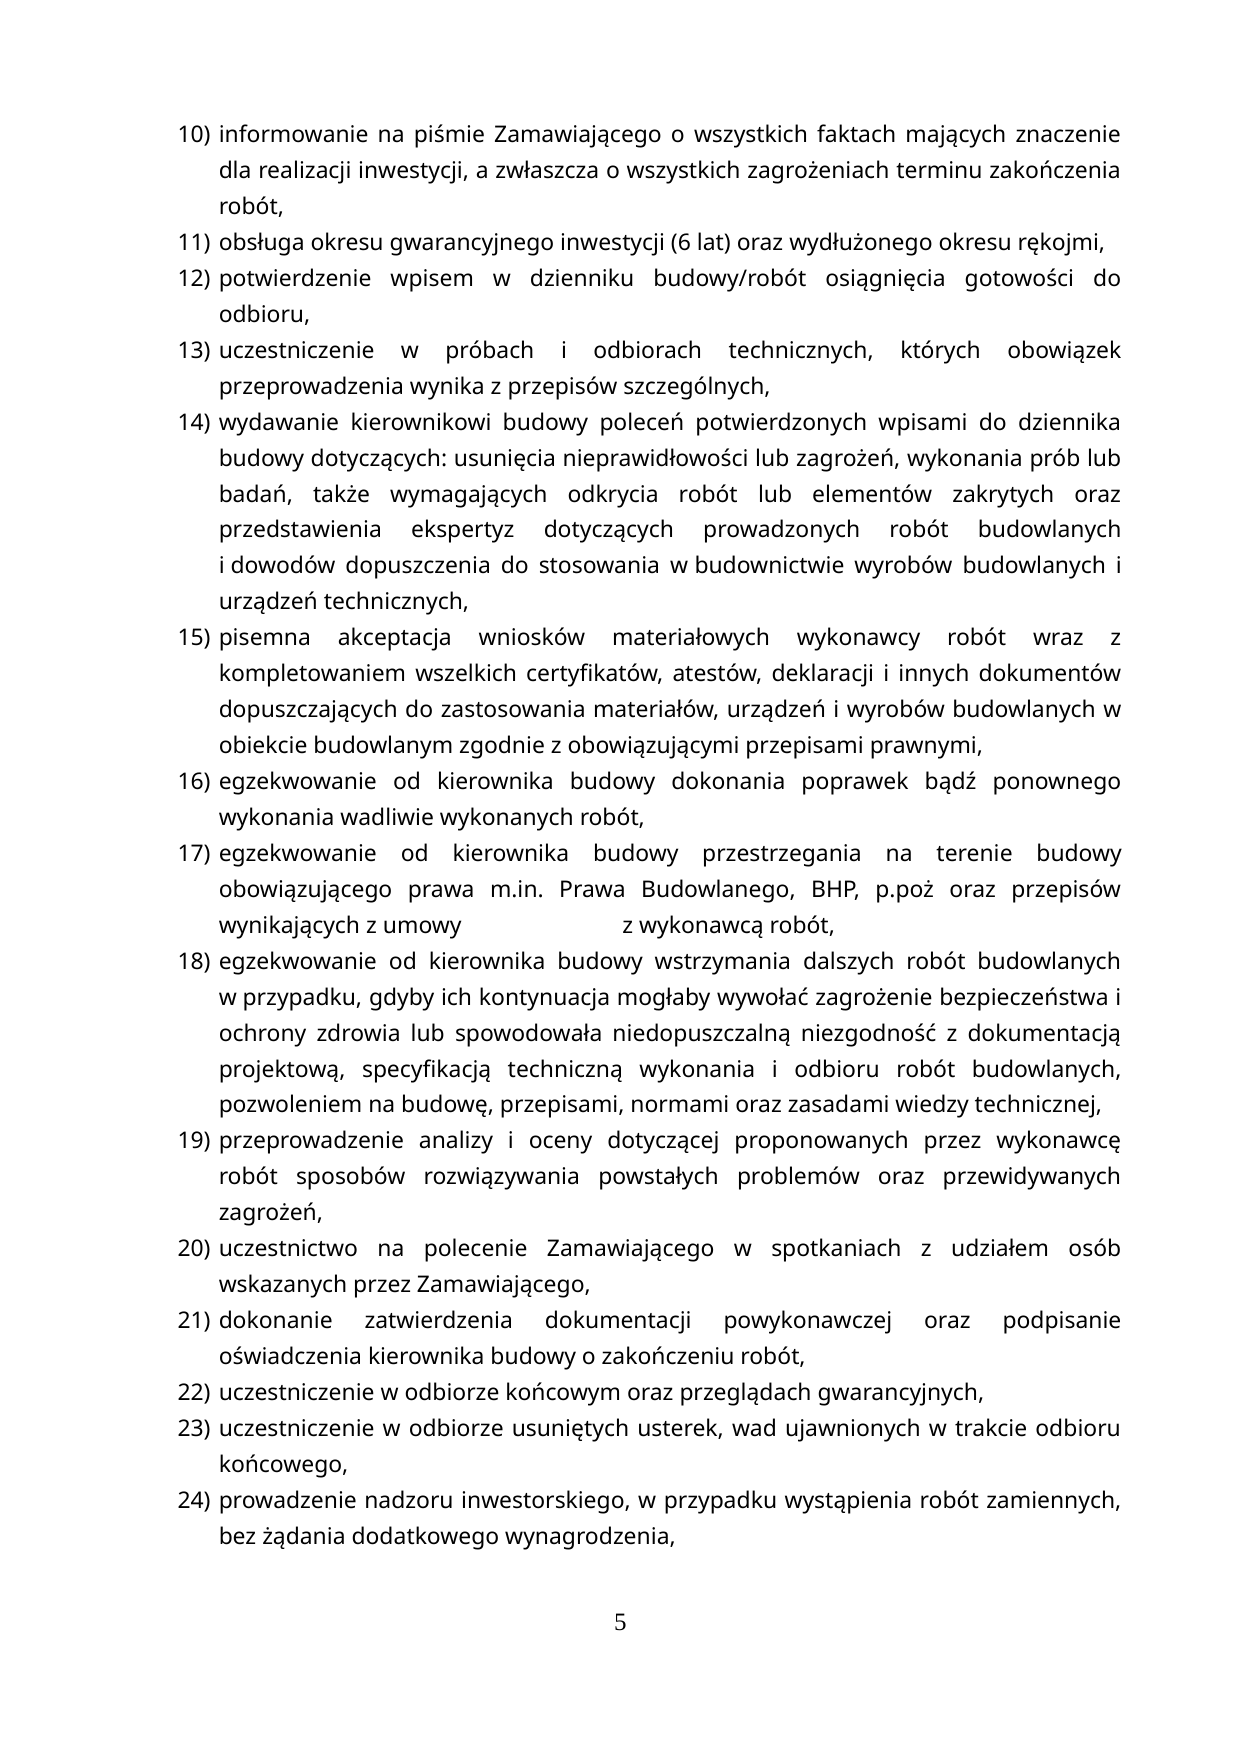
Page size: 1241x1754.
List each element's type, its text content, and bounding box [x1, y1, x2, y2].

list egzekwowanie od kierownika budowy dokonania poprawek bądź ponownego wykonania wadliwie wykonanych robót, [177, 765, 1122, 832]
list przeprowadzenie analizy i oceny dotyczącej proponowanych przez wykonawcę robót sposobów rozwiązywania powstałych problemów oraz przewidywanych zagrożeń, [177, 1124, 1122, 1227]
list uczestniczenie w odbiorze usuniętych usterek, wad ujawnionych w trakcie odbioru końcowego, [177, 1412, 1122, 1479]
list informowanie na piśmie Zamawiającego o wszystkich faktach mających znaczenie dla realizacji inwestycji, a zwłaszcza o wszystkich zagrożeniach terminu zakończenia robót, [177, 118, 1122, 221]
list egzekwowanie od kierownika budowy przestrzegania na terenie budowy obowiązującego prawa m.in. Prawa Budowlanego, BHP, p.poż oraz przepisów wynikających z umowy z wykonawcą robót, [177, 837, 1122, 940]
list egzekwowanie od kierownika budowy wstrzymania dalszych robót budowlanych w przypadku, gdyby ich kontynuacja mogłaby wywołać zagrożenie bezpieczeństwa i ochrony zdrowia lub spowodowała niedopuszczalną niezgodność z dokumentacją projektową, specyfikacją techniczną wykonania i odbioru robót budowlanych, pozwoleniem na budowę, przepisami, normami oraz zasadami wiedzy technicznej, [177, 945, 1122, 1120]
list obsługa okresu gwarancyjnego inwestycji (6 lat) oraz wydłużonego okresu rękojmi, [177, 226, 1122, 257]
list pisemna akceptacja wniosków materiałowych wykonawcy robót wraz z kompletowaniem wszelkich certyfikatów, atestów, deklaracji i innych dokumentów dopuszczających do zastosowania materiałów, urządzeń i wyrobów budowlanych w obiekcie budowlanym zgodnie z obowiązującymi przepisami prawnymi, [177, 621, 1122, 760]
list dokonanie zatwierdzenia dokumentacji powykonawczej oraz podpisanie oświadczenia kierownika budowy o zakończeniu robót, [177, 1304, 1122, 1371]
list potwierdzenie wpisem w dzienniku budowy/robót osiągnięcia gotowości do odbioru, [177, 262, 1122, 329]
list prowadzenie nadzoru inwestorskiego, w przypadku wystąpienia robót zamiennych, bez żądania dodatkowego wynagrodzenia, [177, 1484, 1122, 1551]
list wydawanie kierownikowi budowy poleceń potwierdzonych wpisami do dziennika budowy dotyczących: usunięcia nieprawidłowości lub zagrożeń, wykonania prób lub badań, także wymagających odkrycia robót lub elementów zakrytych oraz przedstawienia ekspertyz dotyczących prowadzonych robót budowlanych i dowodów dopuszczenia do stosowania w budownictwie wyrobów budowlanych i urządzeń technicznych, [177, 406, 1122, 617]
list uczestniczenie w próbach i odbiorach technicznych, których obowiązek przeprowadzenia wynika z przepisów szczególnych, [177, 334, 1122, 401]
list uczestniczenie w odbiorze końcowym oraz przeglądach gwarancyjnych, [177, 1376, 1122, 1407]
list uczestnictwo na polecenie Zamawiającego w spotkaniach z udziałem osób wskazanych przez Zamawiającego, [177, 1232, 1122, 1299]
